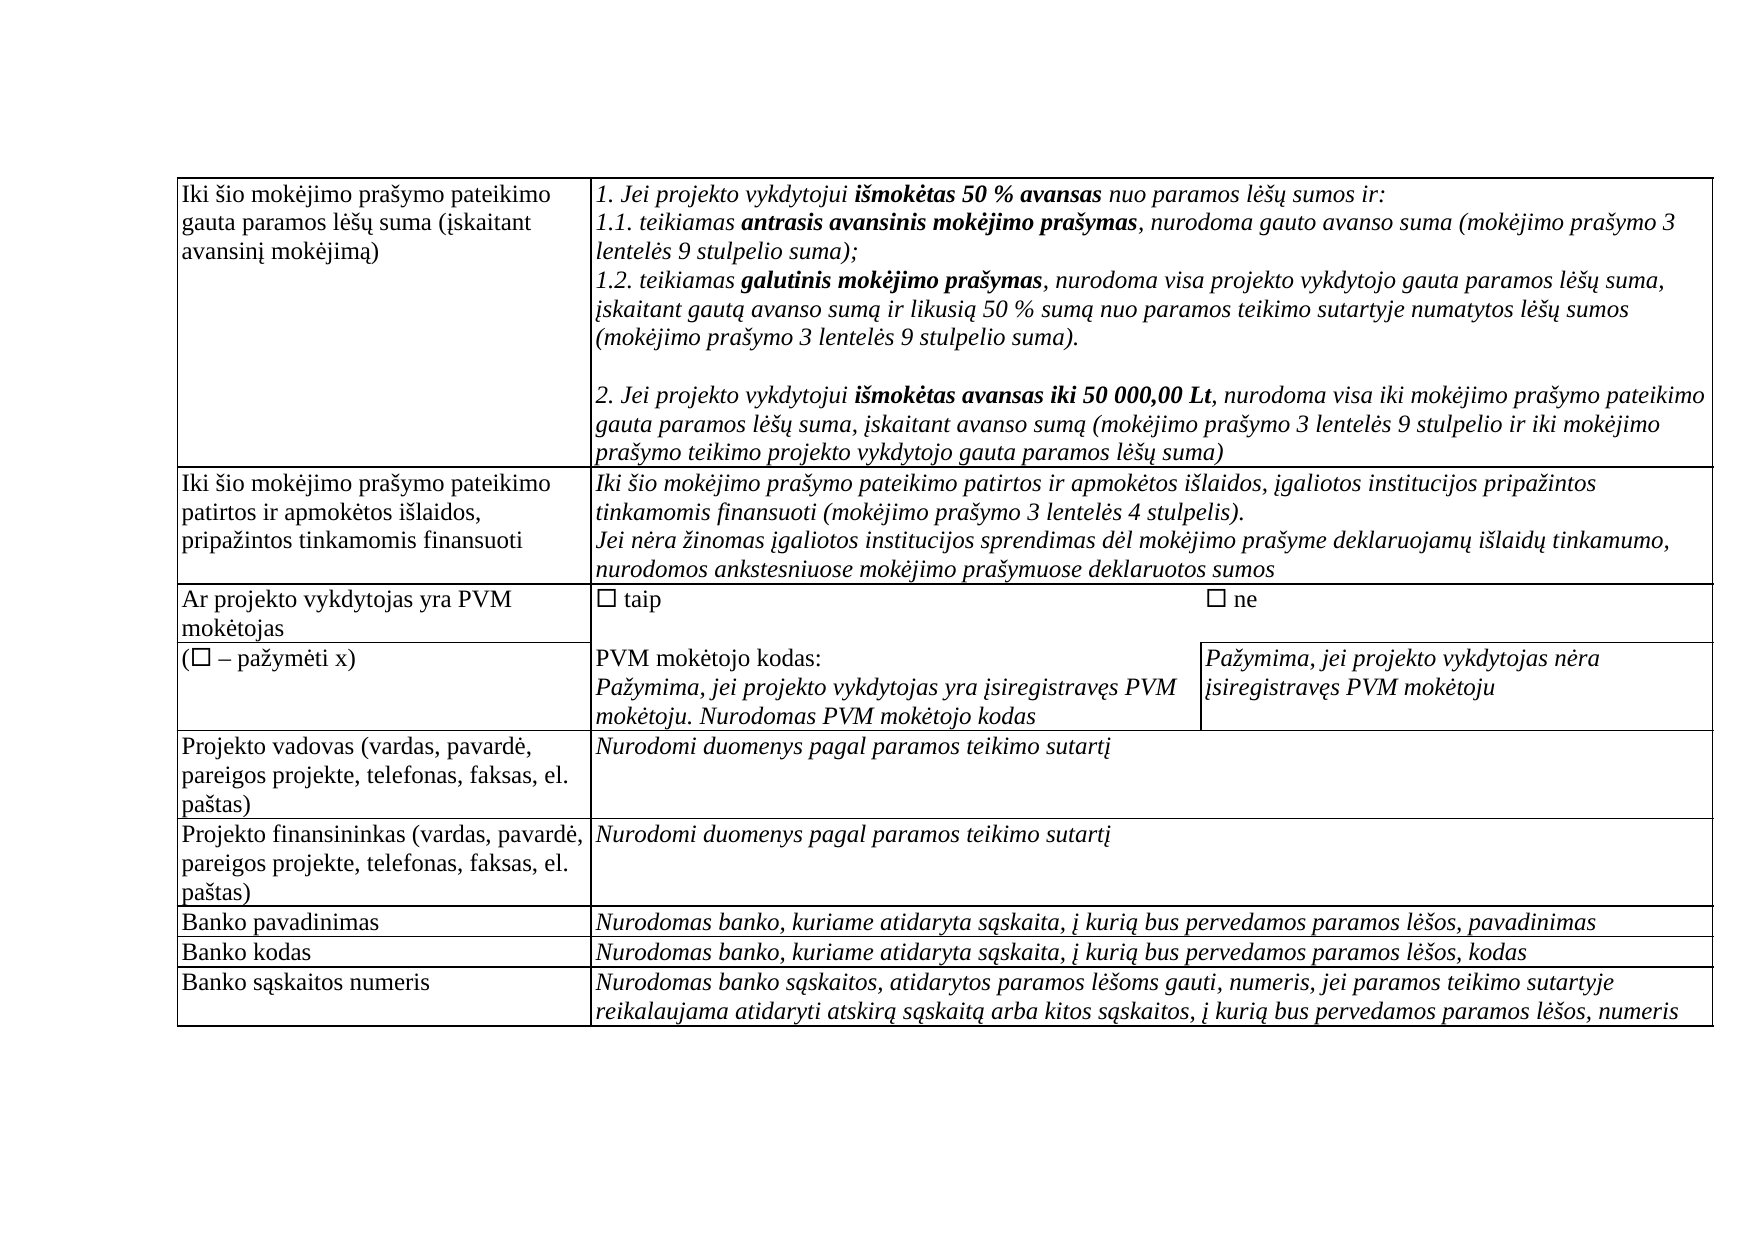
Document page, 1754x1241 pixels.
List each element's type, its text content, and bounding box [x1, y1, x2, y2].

table_cell Iki šio mokėjimo prašymo pateikimo patirtos ir apmokėtos išlaidos, pripažintos tinkamomis finansuoti [178, 468, 590, 583]
table_cell Nurodomi duomenys pagal paramos teikimo sutartį [592, 819, 1712, 905]
table_cell ([] – pažymėti x) [178, 643, 590, 730]
table_cell Nurodomi duomenys pagal paramos teikimo sutartį [592, 731, 1712, 817]
table_cell 1. Jei projekto vykdytojui išmokėtas 50 % avansas nuo paramos lėšų sumos ir: 1.1. teikiamas antrasis avansinis mokėjimo prašymas, nurodoma gauto avanso suma (mokėjimo prašymo 3 lentelės 9 stulpelio suma); 1.2. teikiamas galutinis mokėjimo prašymas, nurodoma visa projekto vykdytojo gauta paramos lėšų suma, įskaitant gautą avanso sumą ir likusią 50 % sumą nuo paramos teikimo sutartyje numatytos lėšų sumos (mokėjimo prašymo 3 lentelės 9 stulpelio suma). 2. Jei projekto vykdytojui išmokėtas avansas iki 50 000,00 Lt, nurodoma visa iki mokėjimo prašymo pateikimo gauta paramos lėšų suma, įskaitant avanso sumą (mokėjimo prašymo 3 lentelės 9 stulpelio ir iki mokėjimo prašymo teikimo projekto vykdytojo gauta paramos lėšų suma) [592, 179, 1712, 466]
table_cell [] ne [1201, 585, 1712, 642]
table_cell Ar projekto vykdytojas yra PVM mokėtojas [178, 585, 590, 642]
table_cell Banko sąskaitos numeris [178, 968, 590, 1025]
table_cell [] taip [592, 585, 1201, 642]
table_cell Projekto finansininkas (vardas, pavardė, pareigos projekte, telefonas, faksas, el. paštas) [178, 819, 590, 905]
table_cell Iki šio mokėjimo prašymo pateikimo gauta paramos lėšų suma (įskaitant avansinį mokėjimą) [178, 179, 590, 466]
table_cell Nurodomas banko, kuriame atidaryta sąskaita, į kurią bus pervedamos paramos lėšos, pavadinimas [592, 907, 1712, 936]
table_cell Projekto vadovas (vardas, pavardė, pareigos projekte, telefonas, faksas, el. paštas) [178, 731, 590, 817]
table_cell Banko kodas [178, 937, 590, 966]
table_cell Pažymima, jei projekto vykdytojas nėra įsiregistravęs PVM mokėtoju [1202, 643, 1712, 730]
table_cell Nurodomas banko, kuriame atidaryta sąskaita, į kurią bus pervedamos paramos lėšos, kodas [592, 937, 1712, 966]
table_cell Iki šio mokėjimo prašymo pateikimo patirtos ir apmokėtos išlaidos, įgaliotos institucijos pripažintos tinkamomis finansuoti (mokėjimo prašymo 3 lentelės 4 stulpelis). Jei nėra žinomas įgaliotos institucijos sprendimas dėl mokėjimo prašyme deklaruojamų išlaidų tinkamumo, nurodomos ankstesniuose mokėjimo prašymuose deklaruotos sumos [592, 468, 1712, 583]
table_cell Banko pavadinimas [178, 907, 590, 936]
table_cell PVM mokėtojo kodas: Pažymima, jei projekto vykdytojas yra įsiregistravęs PVM mokėtoju. Nurodomas PVM mokėtojo kodas [592, 642, 1200, 730]
table_cell Nurodomas banko sąskaitos, atidarytos paramos lėšoms gauti, numeris, jei paramos teikimo sutartyje reikalaujama atidaryti atskirą sąskaitą arba kitos sąskaitos, į kurią bus pervedamos paramos lėšos, numeris [592, 968, 1712, 1025]
